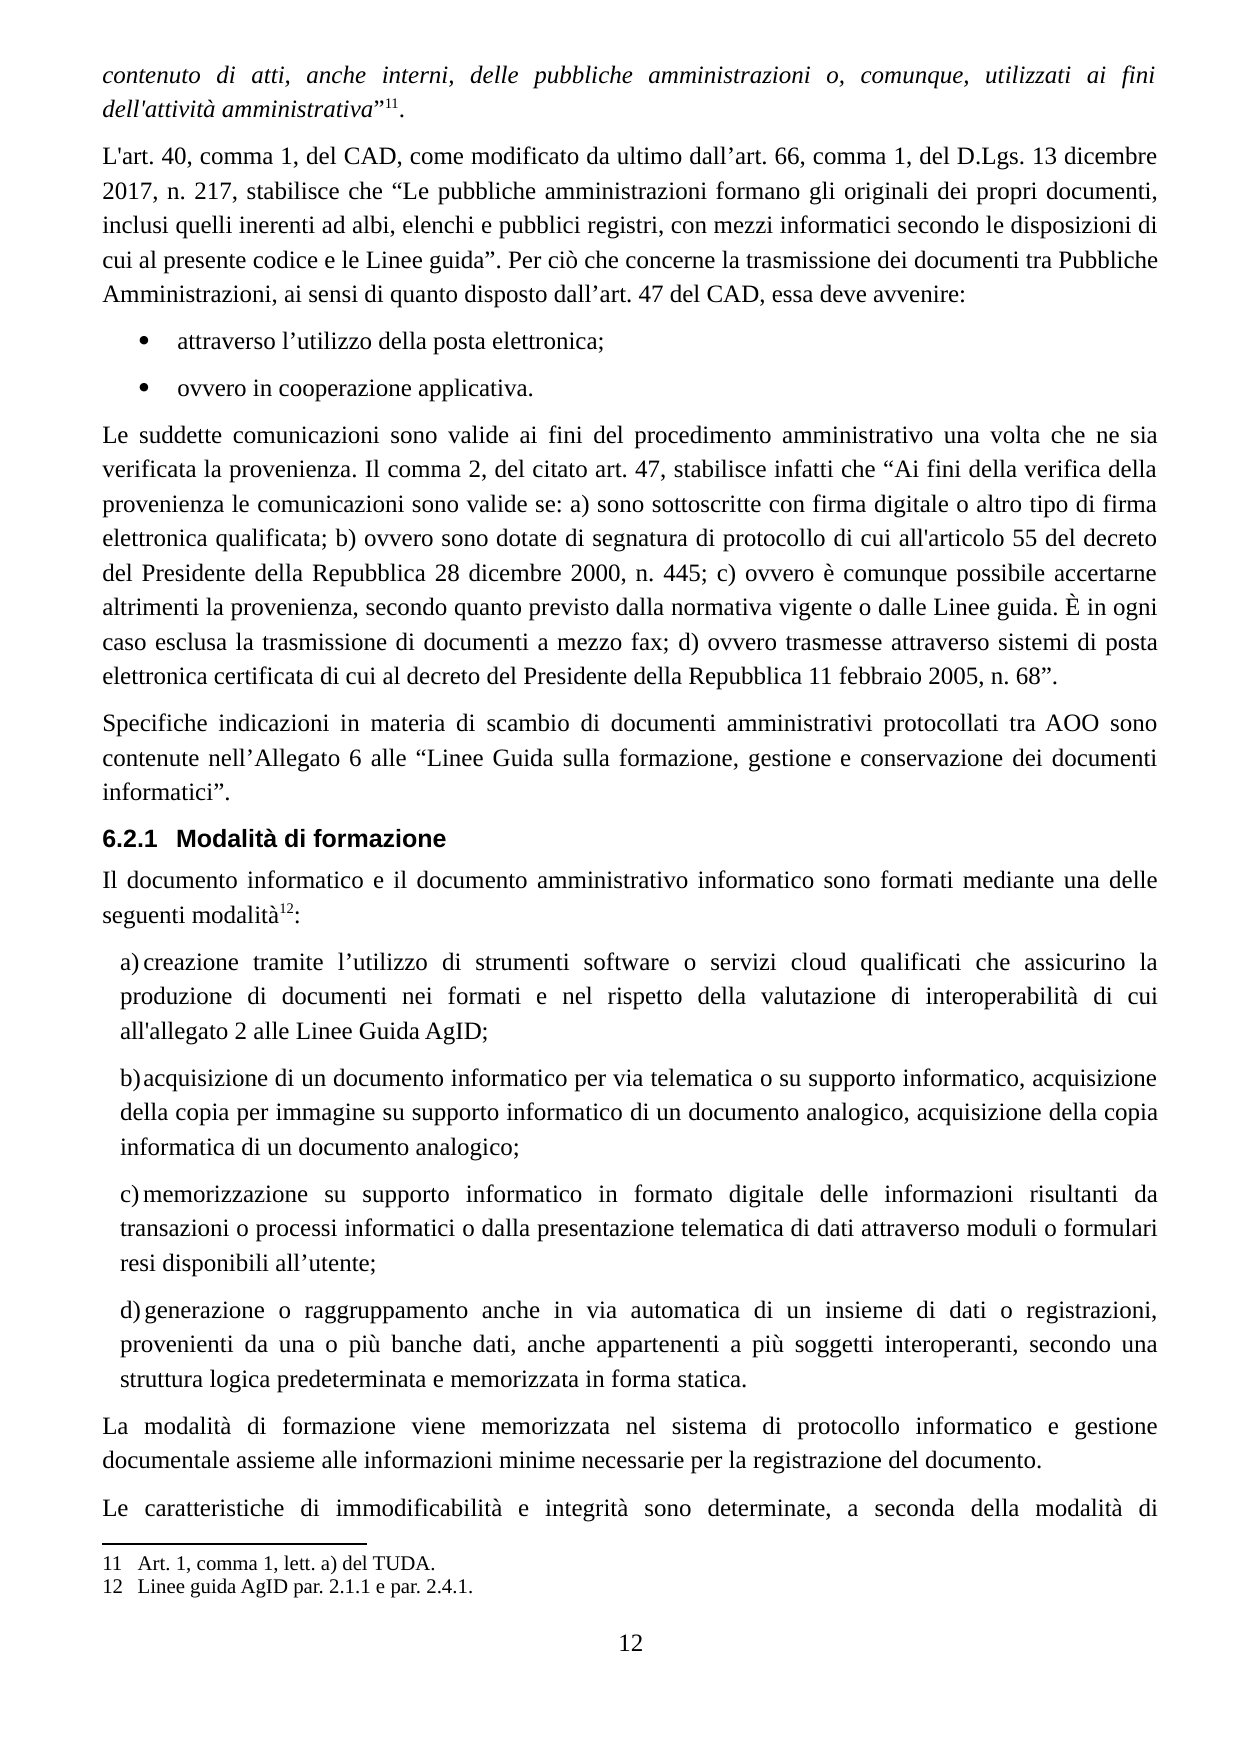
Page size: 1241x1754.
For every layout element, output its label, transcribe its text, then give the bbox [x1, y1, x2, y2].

text L'art. 40, comma 1, del CAD, come modificato da ultimo dall’art. 66, comma 1, del D.Lgs. 13 dicembre 2017, n. 217, stabilisce che “Le pubbliche amministrazioni formano gli originali dei propri documenti, inclusi quelli inerenti ad albi, elenchi e pubblici registri, con mezzi informatici secondo le disposizioni di cui al presente codice e le Linee guida”. Per ciò che concerne la trasmissione dei documenti tra Pubbliche Amministrazioni, ai sensi di quanto disposto dall’art. 47 del CAD, essa deve avvenire: [102, 141, 1159, 308]
list attraverso l’utilizzo della posta elettronica; [139, 326, 1159, 355]
list generazione o raggruppamento anche in via automatica di un insieme di dati o registrazioni, provenienti da una o più banche dati, anche appartenenti a più soggetti interoperanti, secondo una struttura logica predeterminata e memorizzata in forma statica. [120, 1295, 1159, 1392]
list creazione tramite l’utilizzo di strumenti software o servizi cloud qualificati che assicurino la produzione di documenti nei formati e nel rispetto della valutazione di interoperabilità di cui all'allegato 2 alle Linee Guida AgID; [120, 947, 1159, 1044]
list memorizzazione su supporto informatico in formato digitale delle informazioni risultanti da transazioni o processi informatici o dalla presentazione telematica di dati attraverso moduli o formulari resi disponibili all’utente; [120, 1179, 1159, 1276]
text Specifiche indicazioni in materia di scambio di documenti amministrativi protocollati tra AOO sono contenute nell’Allegato 6 alle “Linee Guida sulla formazione, gestione e conservazione dei documenti informatici”. [102, 708, 1159, 806]
list Le caratteristiche di immodificabilità e integrità sono determinate, a seconda della modalità di [102, 1493, 1159, 1521]
list ovvero in cooperazione applicativa. [139, 373, 1159, 402]
text Le suddette comunicazioni sono valide ai fini del procedimento amministrativo una volta che ne sia verificata la provenienza. Il comma 2, del citato art. 47, stabilisce infatti che “Ai fini della verifica della provenienza le comunicazioni sono valide se: a) sono sottoscritte con firma digitale o altro tipo di firma elettronica qualificata; b) ovvero sono dotate di segnatura di protocollo di cui all'articolo 55 del decreto del Presidente della Repubblica 28 dicembre 2000, n. 445; c) ovvero è comunque possibile accertarne altrimenti la provenienza, secondo quanto previsto dalla normativa vigente o dalle Linee guida. È in ogni caso esclusa la trasmissione di documenti a mezzo fax; d) ovvero trasmesse attraverso sistemi di posta elettronica certificata di cui al decreto del Presidente della Repubblica 11 febbraio 2005, n. 68”. [102, 420, 1159, 690]
list La modalità di formazione viene memorizzata nel sistema di protocollo informatico e gestione documentale assieme alle informazioni minime necessarie per la registrazione del documento. [102, 1411, 1159, 1474]
text Linee guida AgID par. 2.1.1 e par. 2.4.1. [102, 1574, 1159, 1598]
text Art. 1, comma 1, lett. a) del TUDA. [102, 1550, 1159, 1574]
list acquisizione di un documento informatico per via telematica o su supporto informatico, acquisizione della copia per immagine su supporto informatico di un documento analogico, acquisizione della copia informatica di un documento analogico; [120, 1063, 1159, 1161]
text Il documento informatico e il documento amministrativo informatico sono formati mediante una delle seguenti modalità: [102, 865, 1159, 929]
subtitle Modalità di formazione [102, 824, 1159, 853]
text contenuto di atti, anche interni, delle pubbliche amministrazioni o, comunque, utilizzati ai fini dell'attività amministrativa”. [102, 60, 1159, 123]
